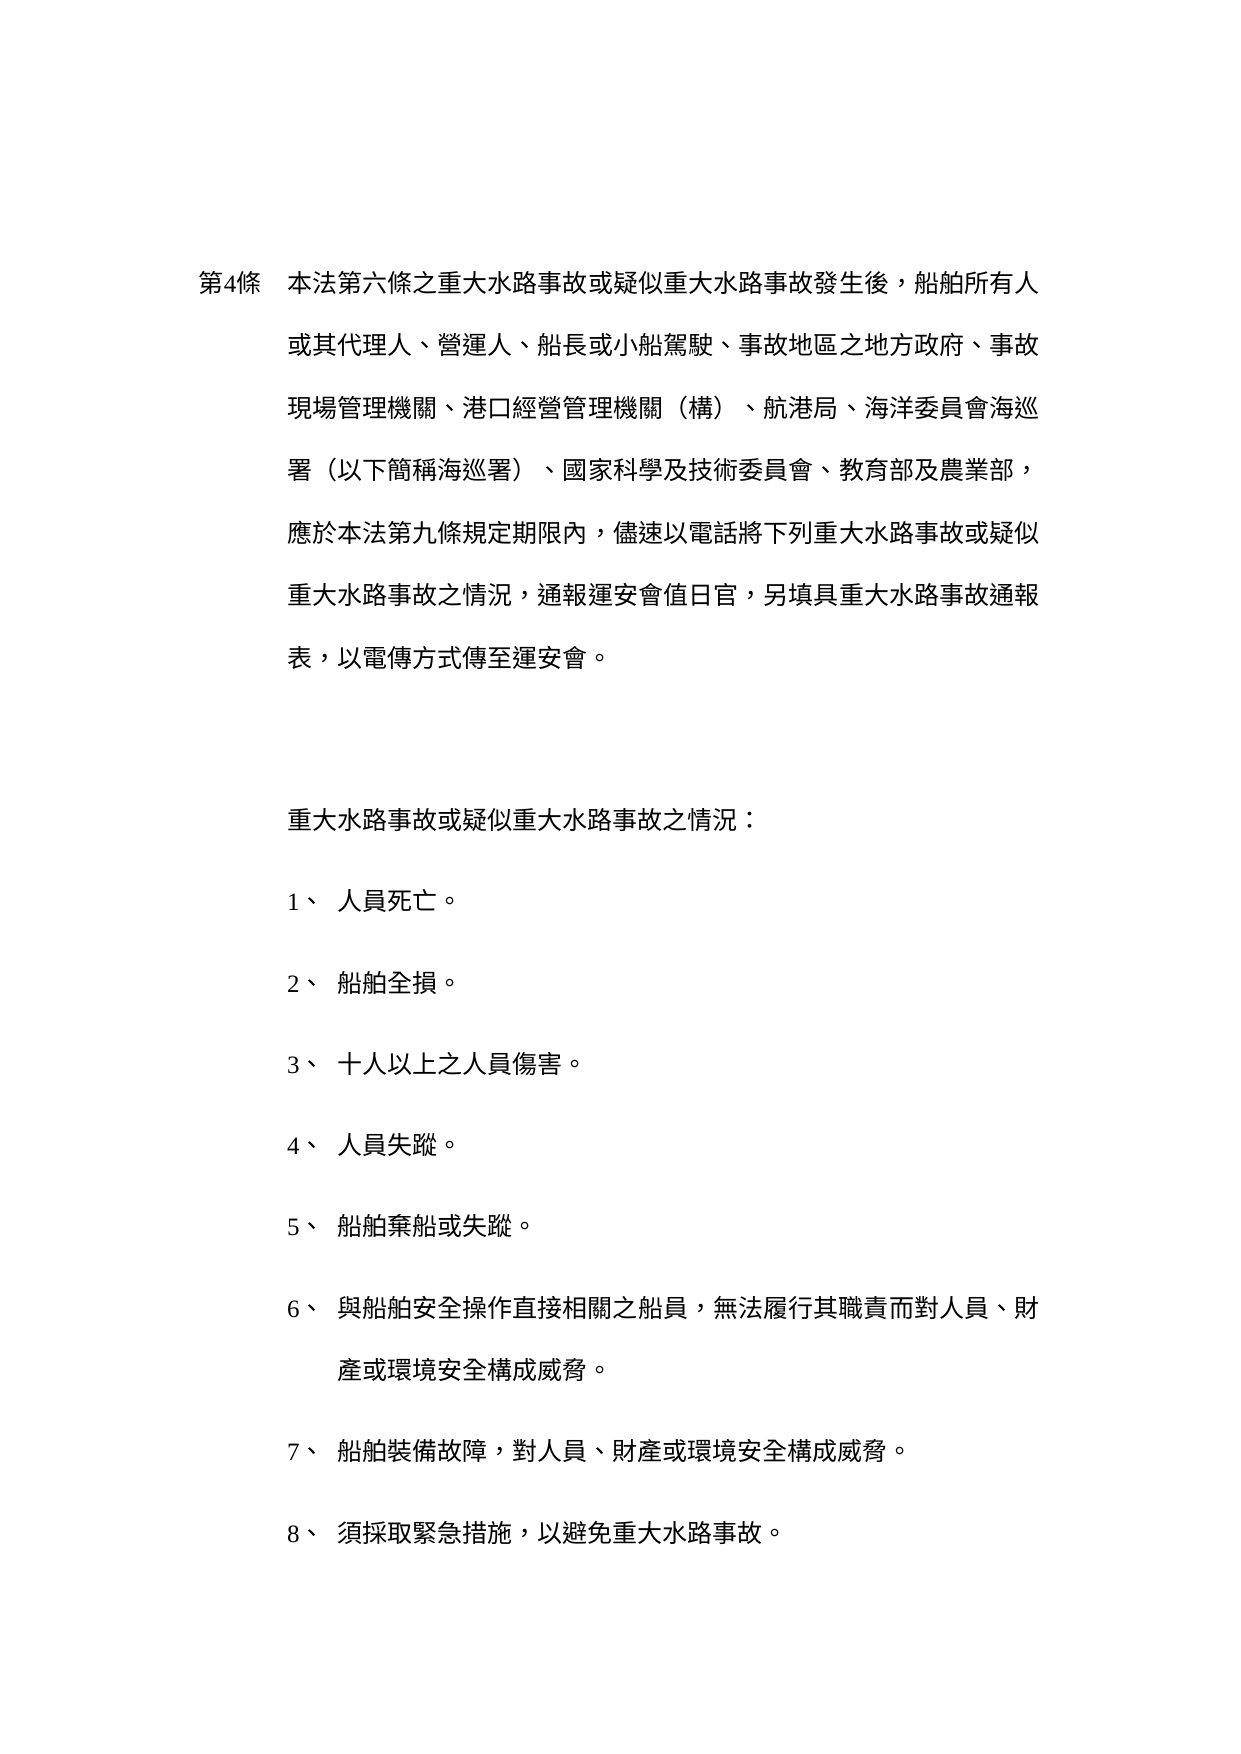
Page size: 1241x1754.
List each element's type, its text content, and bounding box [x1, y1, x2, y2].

table_header 第4條 [188, 221, 276, 758]
table_header 本法第六條之重大水路事故或疑似重大水路事故發生後，船舶所有人或其代理人、營運人、船長或小船駕駛、事故地區之地方政府、事故現場管理機關、港口經營管理機關（構）、航港局、海洋委員會海巡署（以下簡稱海巡署）、國家科學及技術委員會、教育部及農業部，應於本法第九條規定期限內，儘速以電話將下列重大水路事故或疑似重大水路事故之情況，通報運安會值日官，另填具重大水路事故通報表，以電傳方式傳至運安會。 [276, 221, 1052, 758]
table_cell 重大水路事故或疑似重大水路事故之情況： 人員死亡。 船舶全損。 十人以上之人員傷害。 人員失蹤。 船舶棄船或失蹤。 與船舶安全操作直接相關之船員，無法履行其職責而對人員、財產或環境安全構成威脅。 船舶裝備故障，對人員、財產或環境安全構成威脅。 須採取緊急措施，以避免重大水路事故。 船舶發生沉沒、傾覆、浸水、擱淺、碰撞、觸碰、失火、爆炸。 船舶之貨物落海、移動或液化影響適航性。 船上意外釋放危險或輻射物質達國際海運危險品章程之通報標準。 對環境有重大影響或船上殘油外洩達一百公噸以上。 船舶或水路基礎設施實質損害，或有充分理由認為該船舶或水路基礎設施遭受實質損害。 [276, 758, 1052, 1552]
table_cell [188, 758, 276, 1552]
